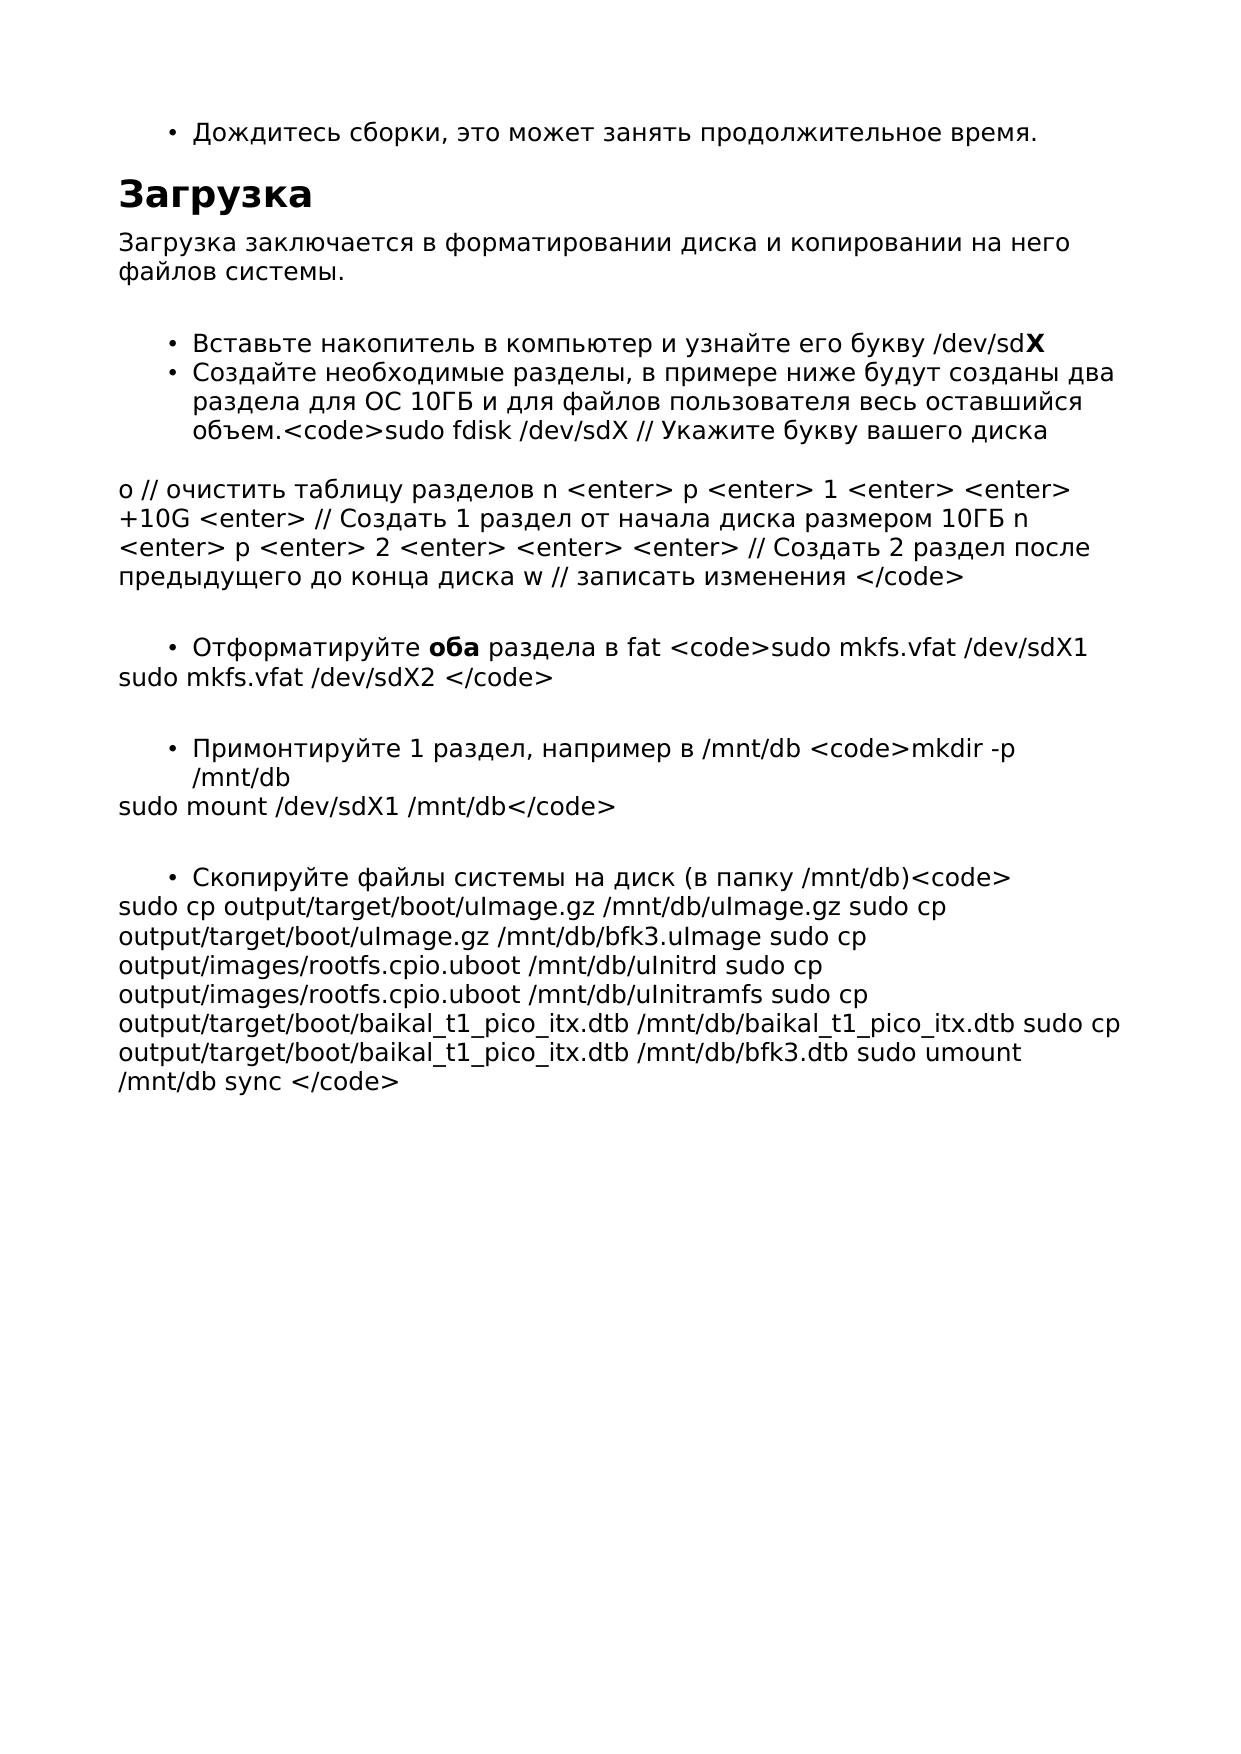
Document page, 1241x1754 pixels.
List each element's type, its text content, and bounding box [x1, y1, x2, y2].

list Дождитесь сборки, это может занять продолжительное время. [177, 118, 1122, 147]
list Скопируйте файлы системы на диск (в папку /mnt/db)<code> [177, 863, 1122, 892]
list Примонтируйте 1 раздел, например в /mnt/db <code>mkdir -p /mnt/db [177, 734, 1122, 792]
text sudo mkfs.vfat /dev/sdX2 </code> [118, 663, 1122, 692]
text o // очистить таблицу разделов n <enter> p <enter> 1 <enter> <enter> +10G <enter> // Создать 1 раздел от начала диска размером 10ГБ n <enter> p <enter> 2 <enter> <enter> <enter> // Создать 2 раздел после предыдущего до конца диска w // записать изменения </code> [118, 475, 1122, 592]
list Отформатируйте оба раздела в fat <code>sudo mkfs.vfat /dev/sdX1 [177, 633, 1122, 663]
text sudo cp output/target/boot/uImage.gz /mnt/db/uImage.gz sudo cp output/target/boot/uImage.gz /mnt/db/bfk3.uImage sudo cp output/images/rootfs.cpio.uboot /mnt/db/uInitrd sudo cp output/images/rootfs.cpio.uboot /mnt/db/uInitramfs sudo cp output/target/boot/baikal_t1_pico_itx.dtb /mnt/db/baikal_t1_pico_itx.dtb sudo cp output/target/boot/baikal_t1_pico_itx.dtb /mnt/db/bfk3.dtb sudo umount /mnt/db sync </code> [118, 892, 1122, 1097]
text sudo mount /dev/sdX1 /mnt/db</code> [118, 792, 1122, 821]
list Создайте необходимые разделы, в примере ниже будут созданы два раздела для ОС 10ГБ и для файлов пользователя весь оставшийся объем.<code>sudo fdisk /dev/sdX // Укажите букву вашего диска [177, 358, 1122, 445]
subtitle Загрузка [118, 172, 1122, 216]
text Загрузка заключается в форматировании диска и копировании на него файлов системы. [118, 228, 1122, 287]
list Вставьте накопитель в компьютер и узнайте его букву /dev/sdX [177, 329, 1122, 358]
